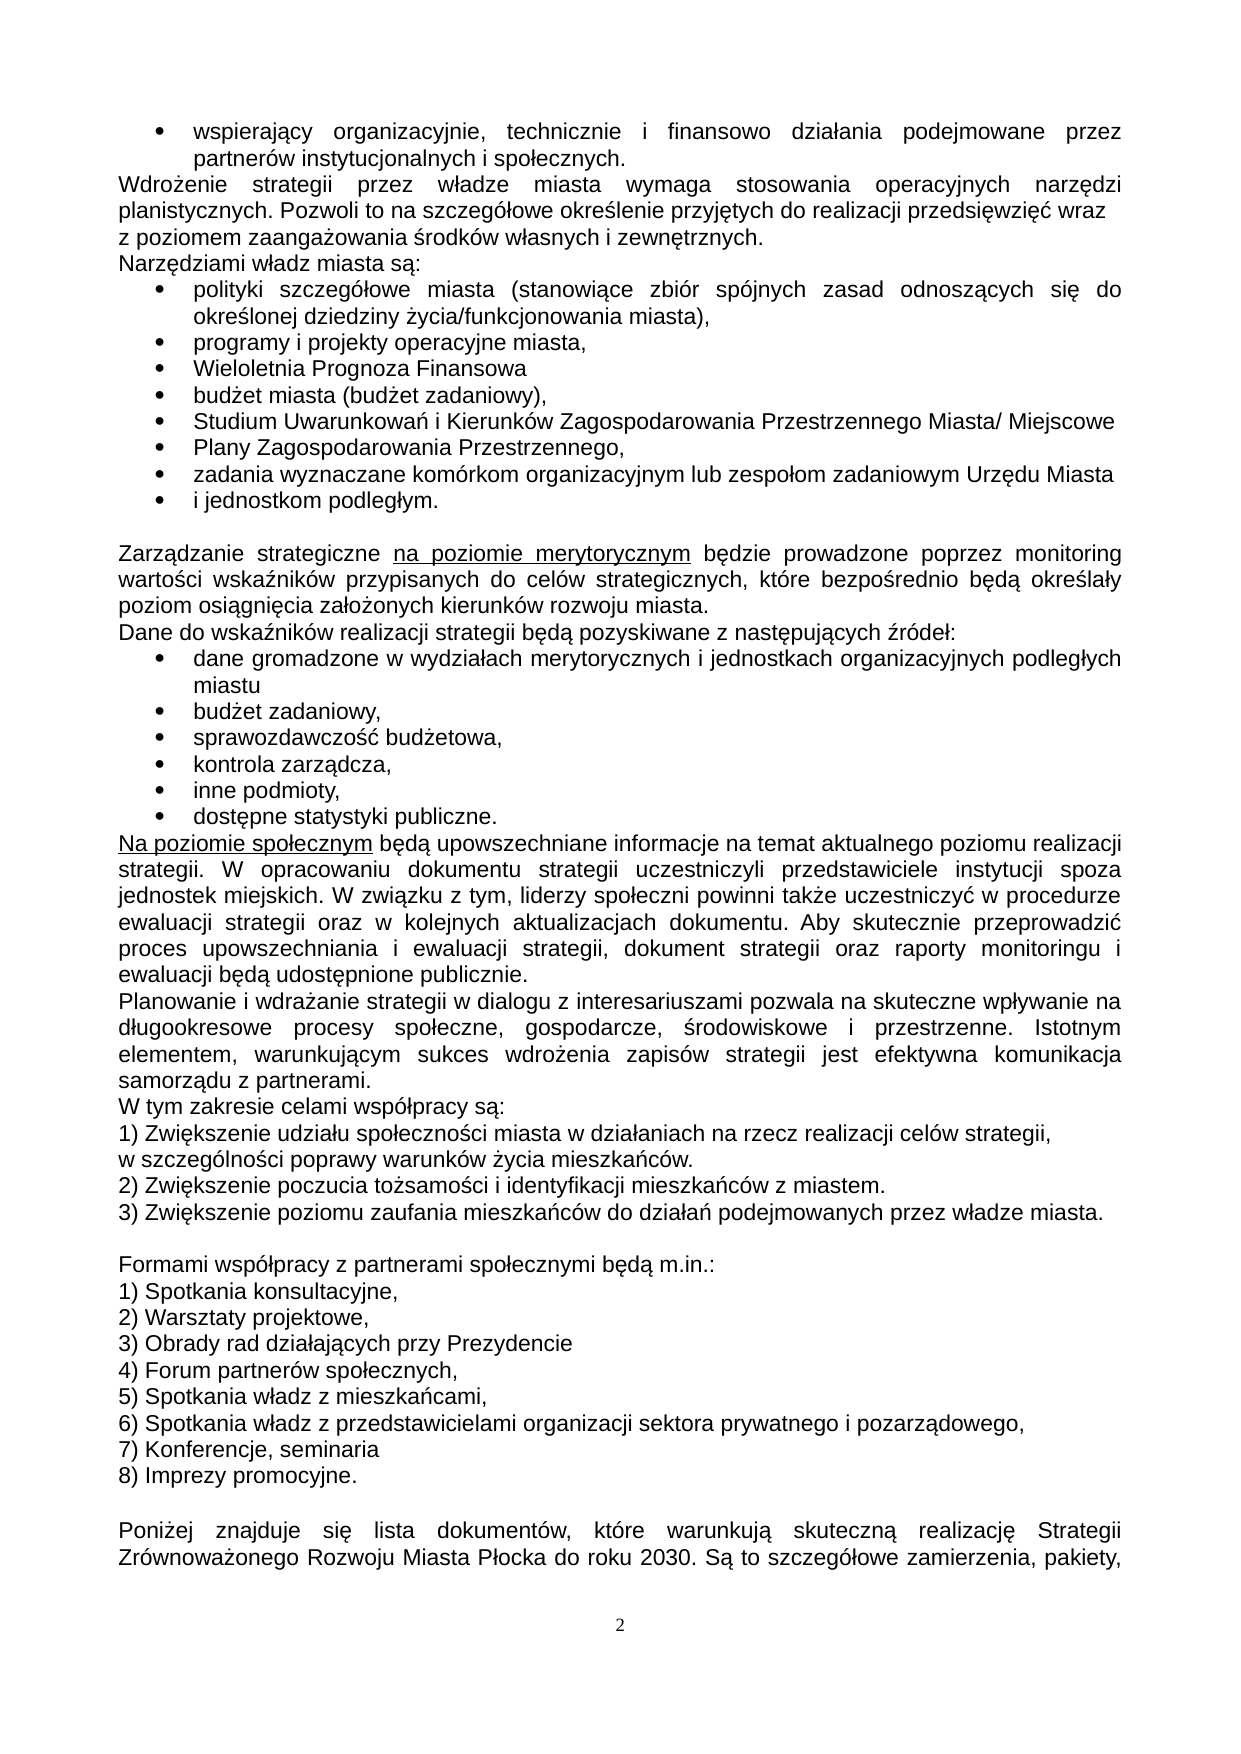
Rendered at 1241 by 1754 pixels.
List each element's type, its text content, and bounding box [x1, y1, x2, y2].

text 4) Forum partnerów społecznych, [118, 1357, 1122, 1383]
text Narzędziami władz miasta są: [118, 250, 1122, 276]
list budżet zadaniowy, [156, 698, 1122, 724]
list budżet miasta (budżet zadaniowy), [156, 382, 1122, 408]
list sprawozdawczość budżetowa, [156, 724, 1122, 751]
list zadania wyznaczane komórkom organizacyjnym lub zespołom zadaniowym Urzędu Miasta [156, 461, 1122, 487]
text 1) Spotkania konsultacyjne, [118, 1278, 1122, 1304]
text 7) Konferencje, seminaria [118, 1436, 1122, 1462]
text Dane do wskaźników realizacji strategii będą pozyskiwane z następujących źródeł: [118, 619, 1122, 645]
list polityki szczegółowe miasta (stanowiące zbiór spójnych zasad odnoszących się do określonej dziedziny życia/funkcjonowania miasta), [156, 276, 1122, 329]
text Na poziomie społecznym będą upowszechniane informacje na temat aktualnego poziomu realizacji strategii. W opracowaniu dokumentu strategii uczestniczyli przedstawiciele instytucji spoza jednostek miejskich. W związku z tym, liderzy społeczni powinni także uczestniczyć w procedurze ewaluacji strategii oraz w kolejnych aktualizacjach dokumentu. Aby skutecznie przeprowadzić proces upowszechniania i ewaluacji strategii, dokument strategii oraz raporty monitoringu i ewaluacji będą udostępnione publicznie. [118, 830, 1122, 988]
text 3) Zwiększenie poziomu zaufania mieszkańców do działań podejmowanych przez władze miasta. [118, 1199, 1122, 1225]
text 2) Warsztaty projektowe, [118, 1304, 1122, 1330]
text 5) Spotkania władz z mieszkańcami, [118, 1383, 1122, 1409]
text Wdrożenie strategii przez władze miasta wymaga stosowania operacyjnych narzędzi planistycznych. Pozwoli to na szczegółowe określenie przyjętych do realizacji przedsięwzięć wraz [118, 171, 1122, 223]
list wspierający organizacyjnie, technicznie i finansowo działania podejmowane przez partnerów instytucjonalnych i społecznych. [156, 118, 1122, 171]
text 2) Zwiększenie poczucia tożsamości i identyfikacji mieszkańców z miastem. [118, 1172, 1122, 1199]
list Studium Uwarunkowań i Kierunków Zagospodarowania Przestrzennego Miasta/ Miejscowe [156, 408, 1122, 434]
list Wieloletnia Prognoza Finansowa [156, 355, 1122, 382]
text w szczególności poprawy warunków życia mieszkańców. [118, 1146, 1122, 1172]
list dostępne statystyki publiczne. [156, 803, 1122, 830]
list kontrola zarządcza, [156, 751, 1122, 777]
text Zarządzanie strategiczne na poziomie merytorycznym będzie prowadzone poprzez monitoring wartości wskaźników przypisanych do celów strategicznych, które bezpośrednio będą określały poziom osiągnięcia założonych kierunków rozwoju miasta. [118, 540, 1122, 619]
text 6) Spotkania władz z przedstawicielami organizacji sektora prywatnego i pozarządowego, [118, 1409, 1122, 1436]
list dane gromadzone w wydziałach merytorycznych i jednostkach organizacyjnych podległych miastu [156, 645, 1122, 698]
text W tym zakresie celami współpracy są: [118, 1093, 1122, 1119]
text Formami współpracy z partnerami społecznymi będą m.in.: [118, 1251, 1122, 1278]
list Plany Zagospodarowania Przestrzennego, [156, 434, 1122, 461]
text 1) Zwiększenie udziału społeczności miasta w działaniach na rzecz realizacji celów strategii, [118, 1119, 1122, 1146]
list programy i projekty operacyjne miasta, [156, 329, 1122, 355]
text 3) Obrady rad działających przy Prezydencie [118, 1330, 1122, 1357]
text z poziomem zaangażowania środków własnych i zewnętrznych. [118, 223, 1122, 250]
list inne podmioty, [156, 777, 1122, 803]
text Poniżej znajduje się lista dokumentów, które warunkują skuteczną realizację Strategii Zrównoważonego Rozwoju Miasta Płocka do roku 2030. Są to szczegółowe zamierzenia, pakiety, [118, 1517, 1122, 1570]
text Planowanie i wdrażanie strategii w dialogu z interesariuszami pozwala na skuteczne wpływanie na długookresowe procesy społeczne, gospodarcze, środowiskowe i przestrzenne. Istotnym elementem, warunkującym sukces wdrożenia zapisów strategii jest efektywna komunikacja samorządu z partnerami. [118, 988, 1122, 1093]
text 8) Imprezy promocyjne. [118, 1462, 1122, 1488]
list i jednostkom podległym. [156, 487, 1122, 513]
